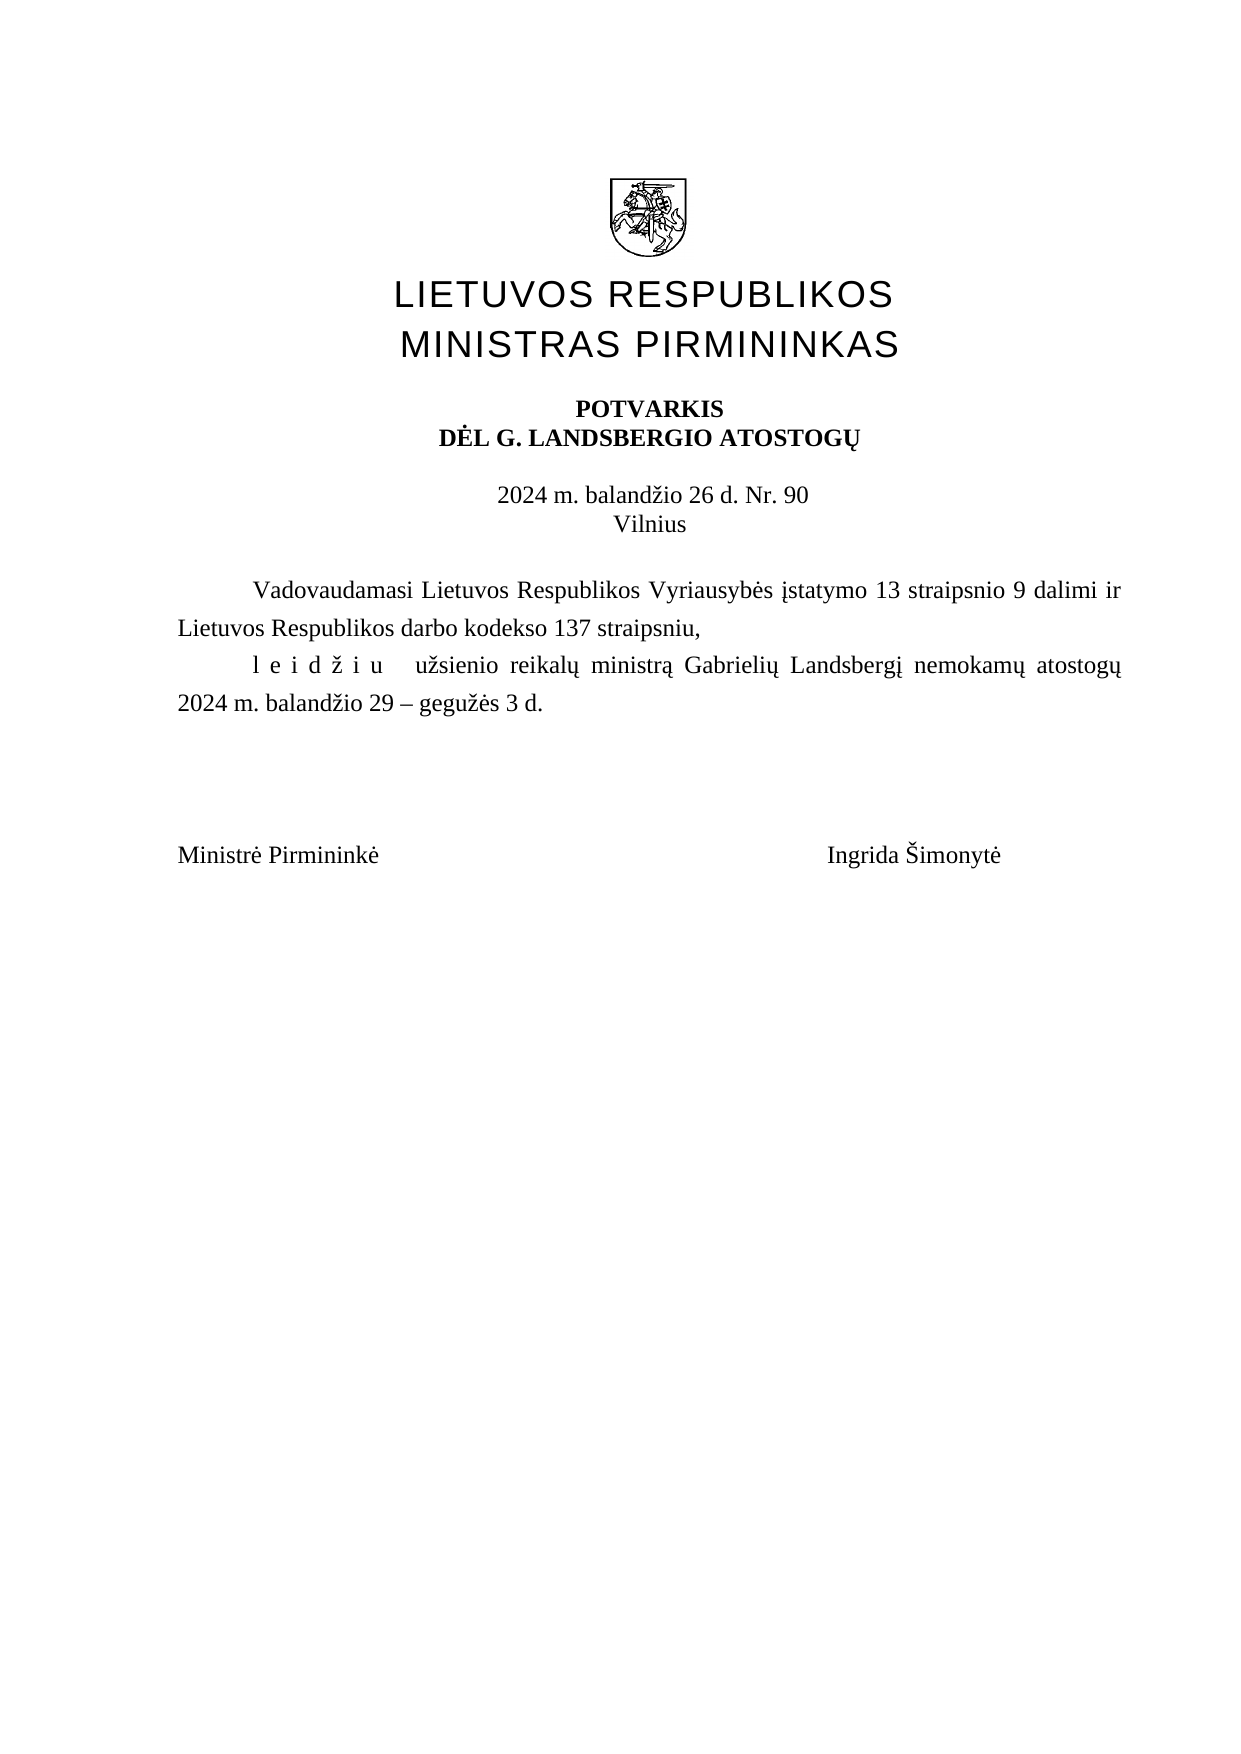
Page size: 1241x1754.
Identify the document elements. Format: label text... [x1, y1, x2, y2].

text DĖL G. LANDSBERGIO atostogų [177, 423, 1122, 452]
text LIETUVOS RESPUBLIKOS [177, 272, 1122, 315]
subtitle POTVARKIS [177, 394, 1122, 423]
text Ministrė Pirmininkė Ingrida Šimonytė [177, 841, 1122, 869]
text Vadovaudamasi Lietuvos Respublikos Vyriausybės įstatymo 13 straipsnio 9 dalimi ir Lietuvos Respublikos darbo kodekso 137 straipsniu, [177, 567, 1122, 642]
text leidžiu užsienio reikalų ministrą Gabrielių Landsbergį nemokamų atostogų 2024 m. balandžio 29 – gegužės 3 d. [177, 642, 1122, 717]
text MINISTRAS PIRMININKAS [177, 322, 1122, 366]
text 2024 m. balandžio 26 d. Nr. 90 [177, 481, 1122, 509]
text Vilnius [177, 509, 1122, 538]
